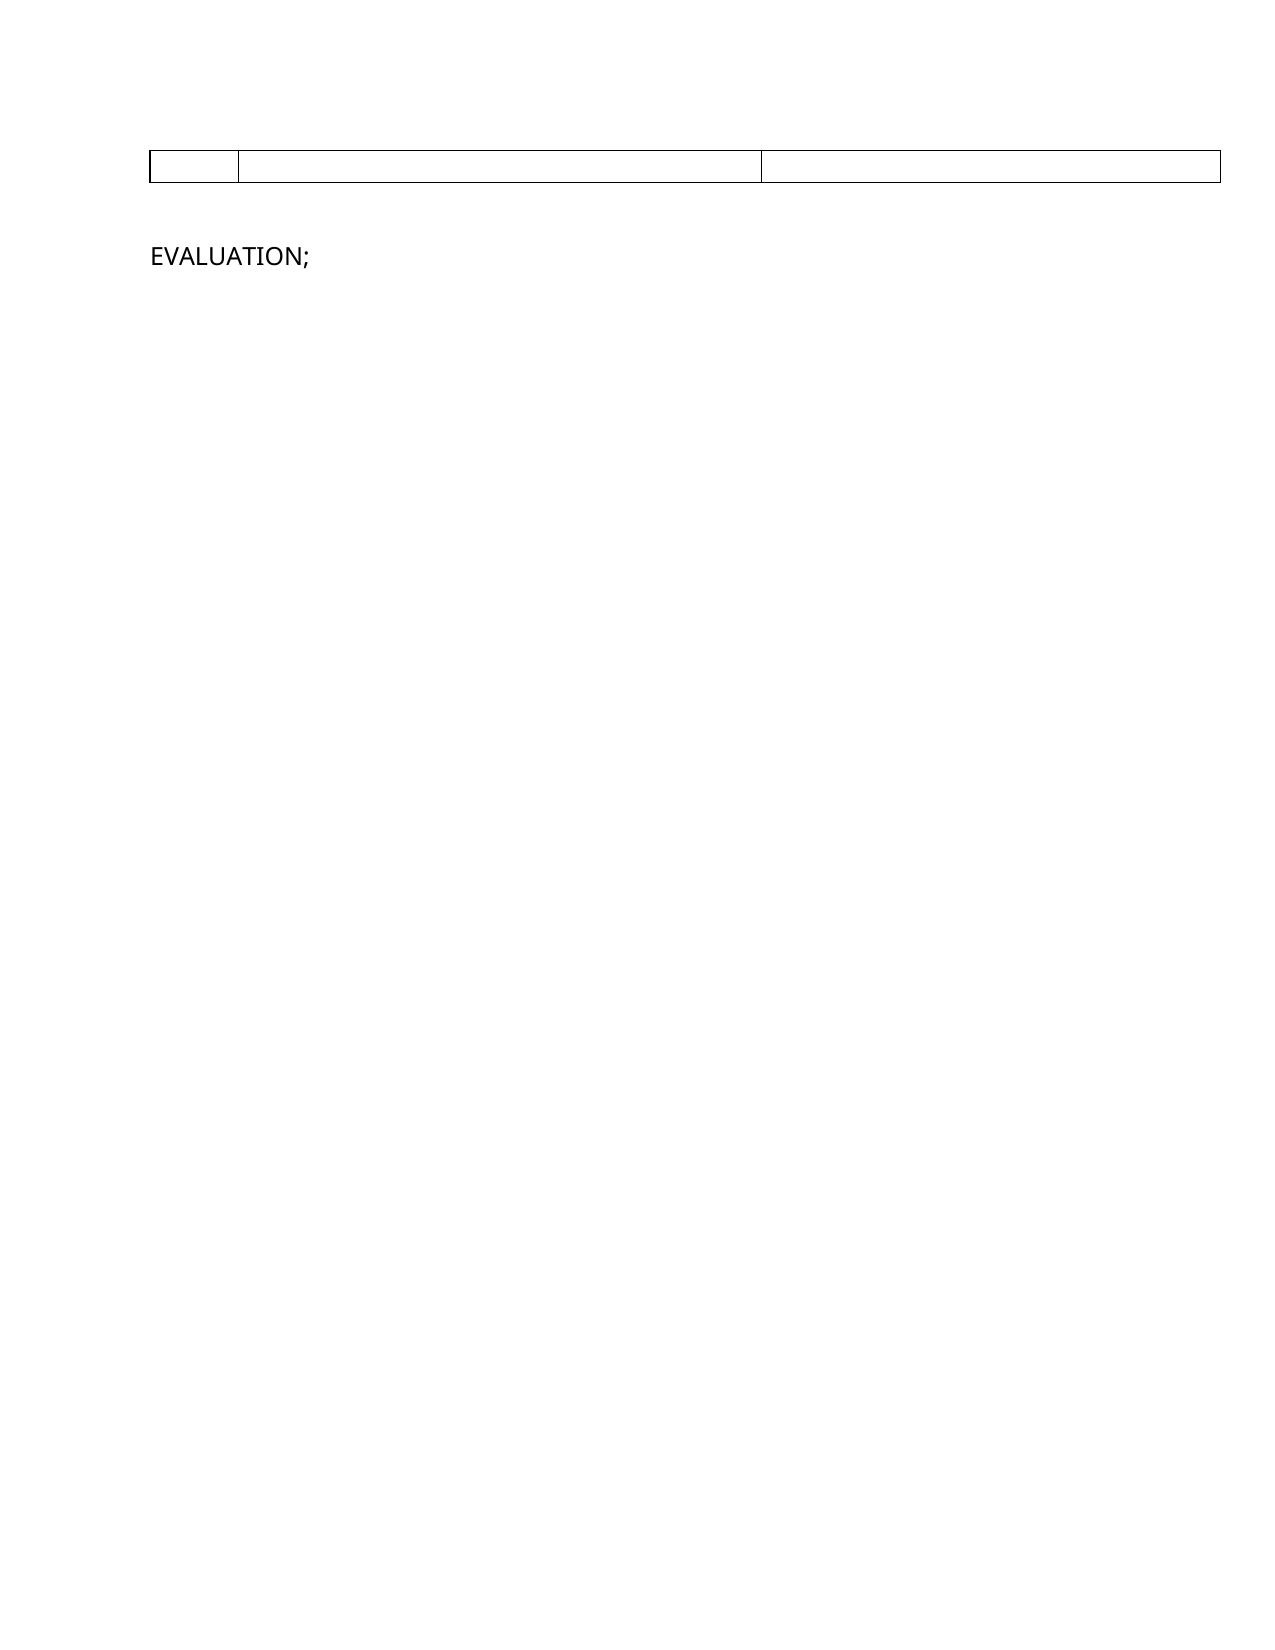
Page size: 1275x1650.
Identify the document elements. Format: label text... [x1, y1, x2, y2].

table_cell [239, 151, 761, 182]
table_cell [151, 151, 238, 182]
text EVALUATION; [150, 238, 1125, 272]
table_cell [762, 151, 1220, 182]
